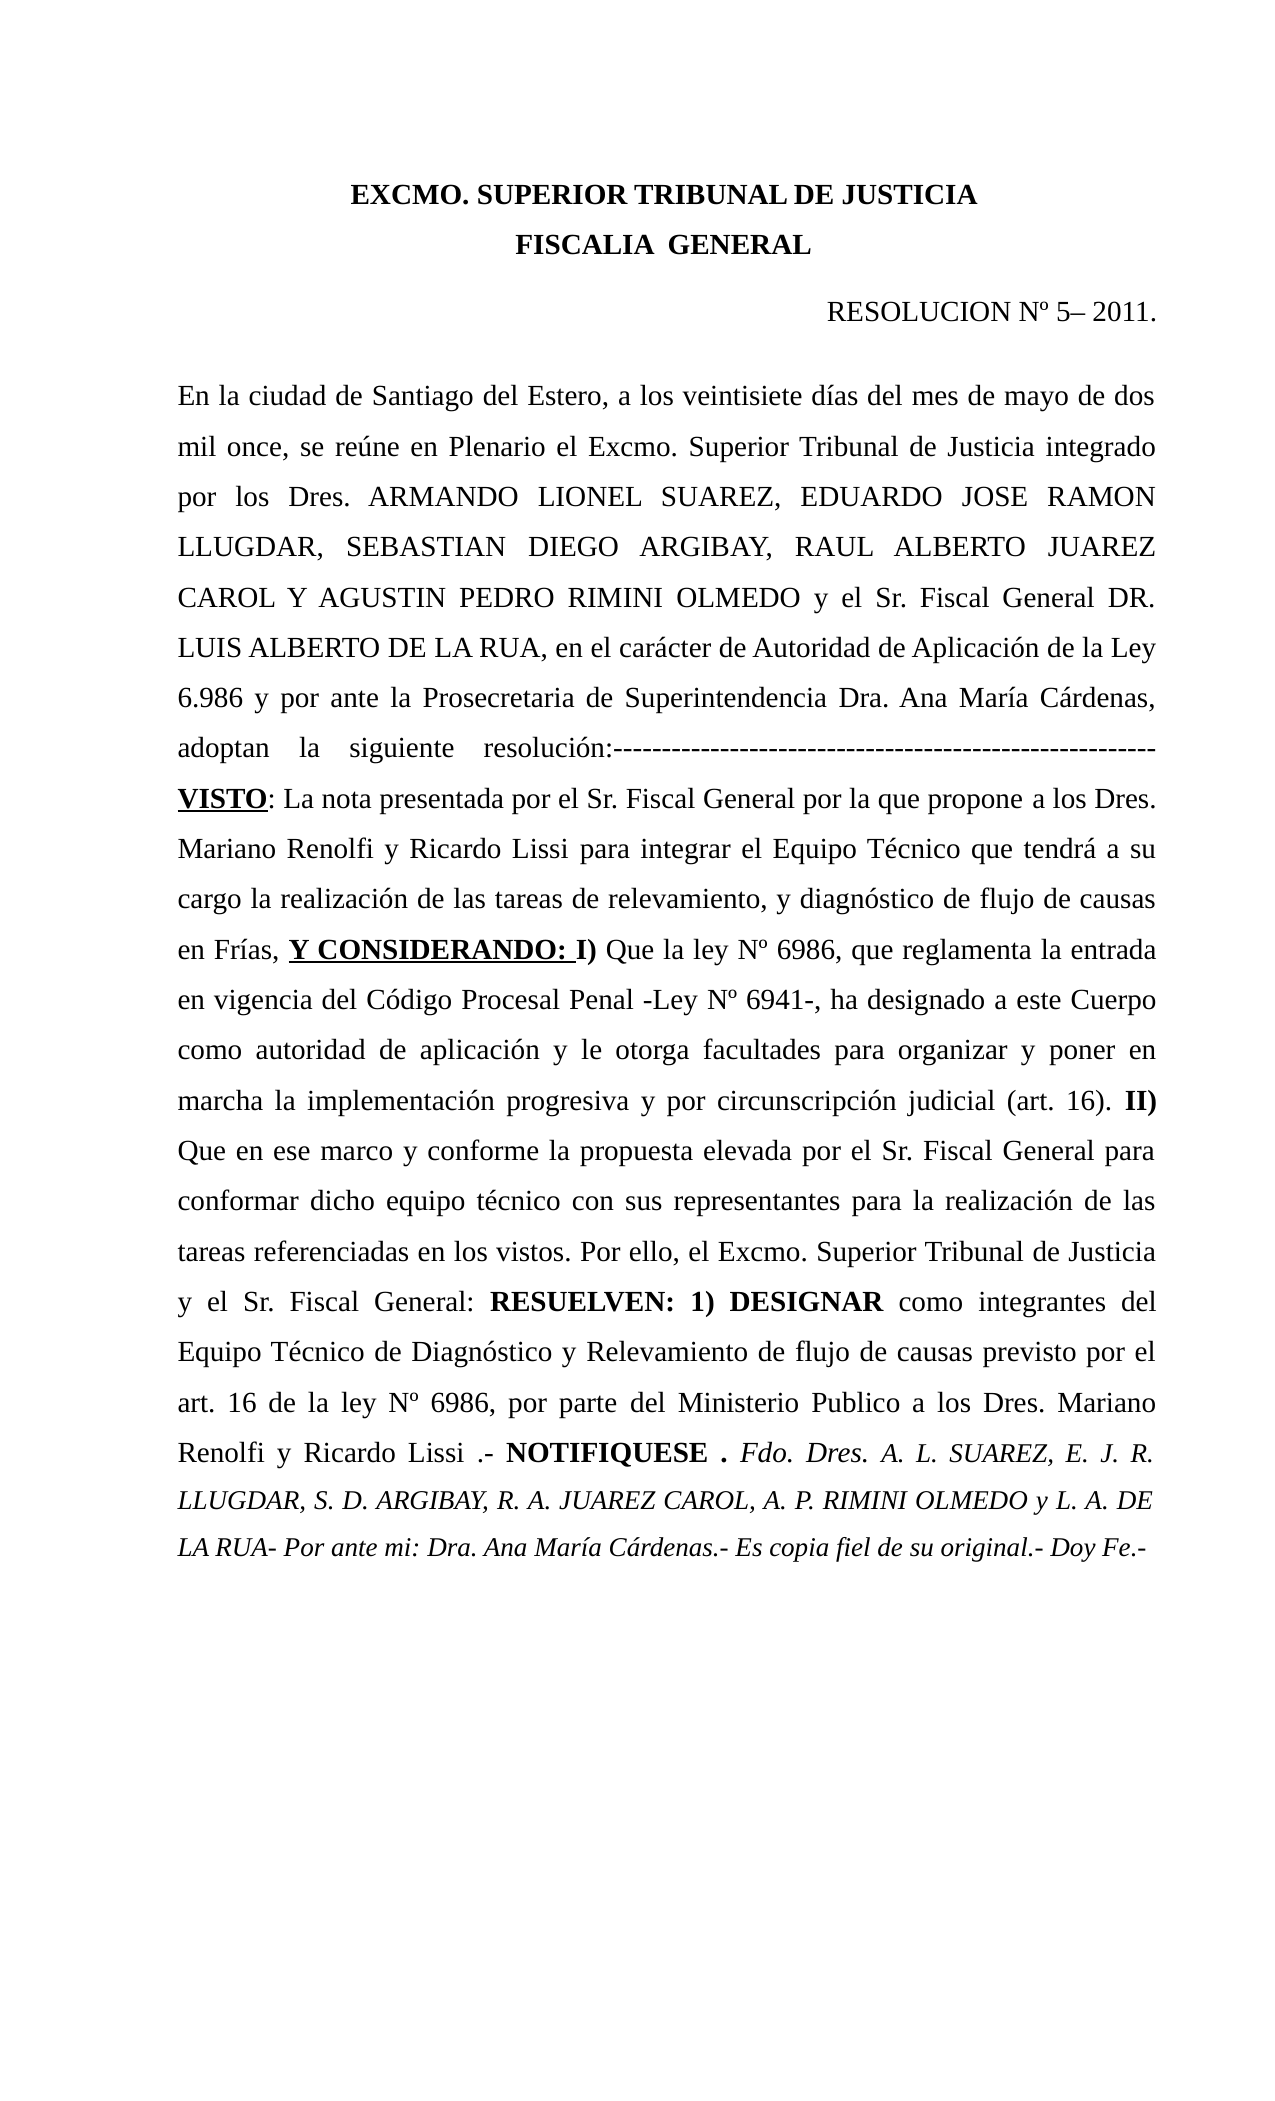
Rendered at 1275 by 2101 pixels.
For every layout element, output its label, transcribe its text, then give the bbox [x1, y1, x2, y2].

text EXCMO. SUPERIOR TRIBUNAL DE JUSTICIA [177, 177, 1157, 211]
text RESOLUCION Nº 5– 2011. [177, 294, 1157, 328]
text FISCALIA GENERAL [177, 227, 1157, 261]
text En la ciudad de Santiago del Estero, a los veintisiete días del mes de mayo de dos mil once, se reúne en Plenario el Excmo. Superior Tribunal de Justicia integrado por los Dres. ARMANDO LIONEL SUAREZ, EDUARDO JOSE RAMON LLUGDAR, SEBASTIAN DIEGO ARGIBAY, RAUL ALBERTO JUAREZ CAROL Y AGUSTIN PEDRO RIMINI OLMEDO y el Sr. Fiscal General DR. LUIS ALBERTO DE LA RUA, en el carácter de Autoridad de Aplicación de la Ley 6.986 y por ante la Prosecretaria de Superintendencia Dra. Ana María Cárdenas, adoptan la siguiente resolución:--------------------------------------------------------VISTO: La nota presentada por el Sr. Fiscal General por la que propone a los Dres. Mariano Renolfi y Ricardo Lissi para integrar el Equipo Técnico que tendrá a su cargo la realización de las tareas de relevamiento, y diagnóstico de flujo de causas en Frías, Y CONSIDERANDO: I) Que la ley Nº 6986, que reglamenta la entrada en vigencia del Código Procesal Penal -Ley Nº 6941-, ha designado a este Cuerpo como autoridad de aplicación y le otorga facultades para organizar y poner en marcha la implementación progresiva y por circunscripción judicial (art. 16). II) Que en ese marco y conforme la propuesta elevada por el Sr. Fiscal General para conformar dicho equipo técnico con sus representantes para la realización de las tareas referenciadas en los vistos. Por ello, el Excmo. Superior Tribunal de Justicia y el Sr. Fiscal General: RESUELVEN: 1) DESIGNAR como integrantes del Equipo Técnico de Diagnóstico y Relevamiento de flujo de causas previsto por el art. 16 de la ley Nº 6986, por parte del Ministerio Publico a los Dres. Mariano Renolfi y Ricardo Lissi .- NOTIFIQUESE . Fdo. Dres. A. L. SUAREZ, E. J. R. LLUGDAR, S. D. ARGIBAY, R. A. JUAREZ CAROL, A. P. RIMINI OLMEDO y L. A. DE LA RUA- Por ante mi: Dra. Ana María Cárdenas.- Es copia fiel de su original.- Doy Fe.- [177, 378, 1157, 1562]
